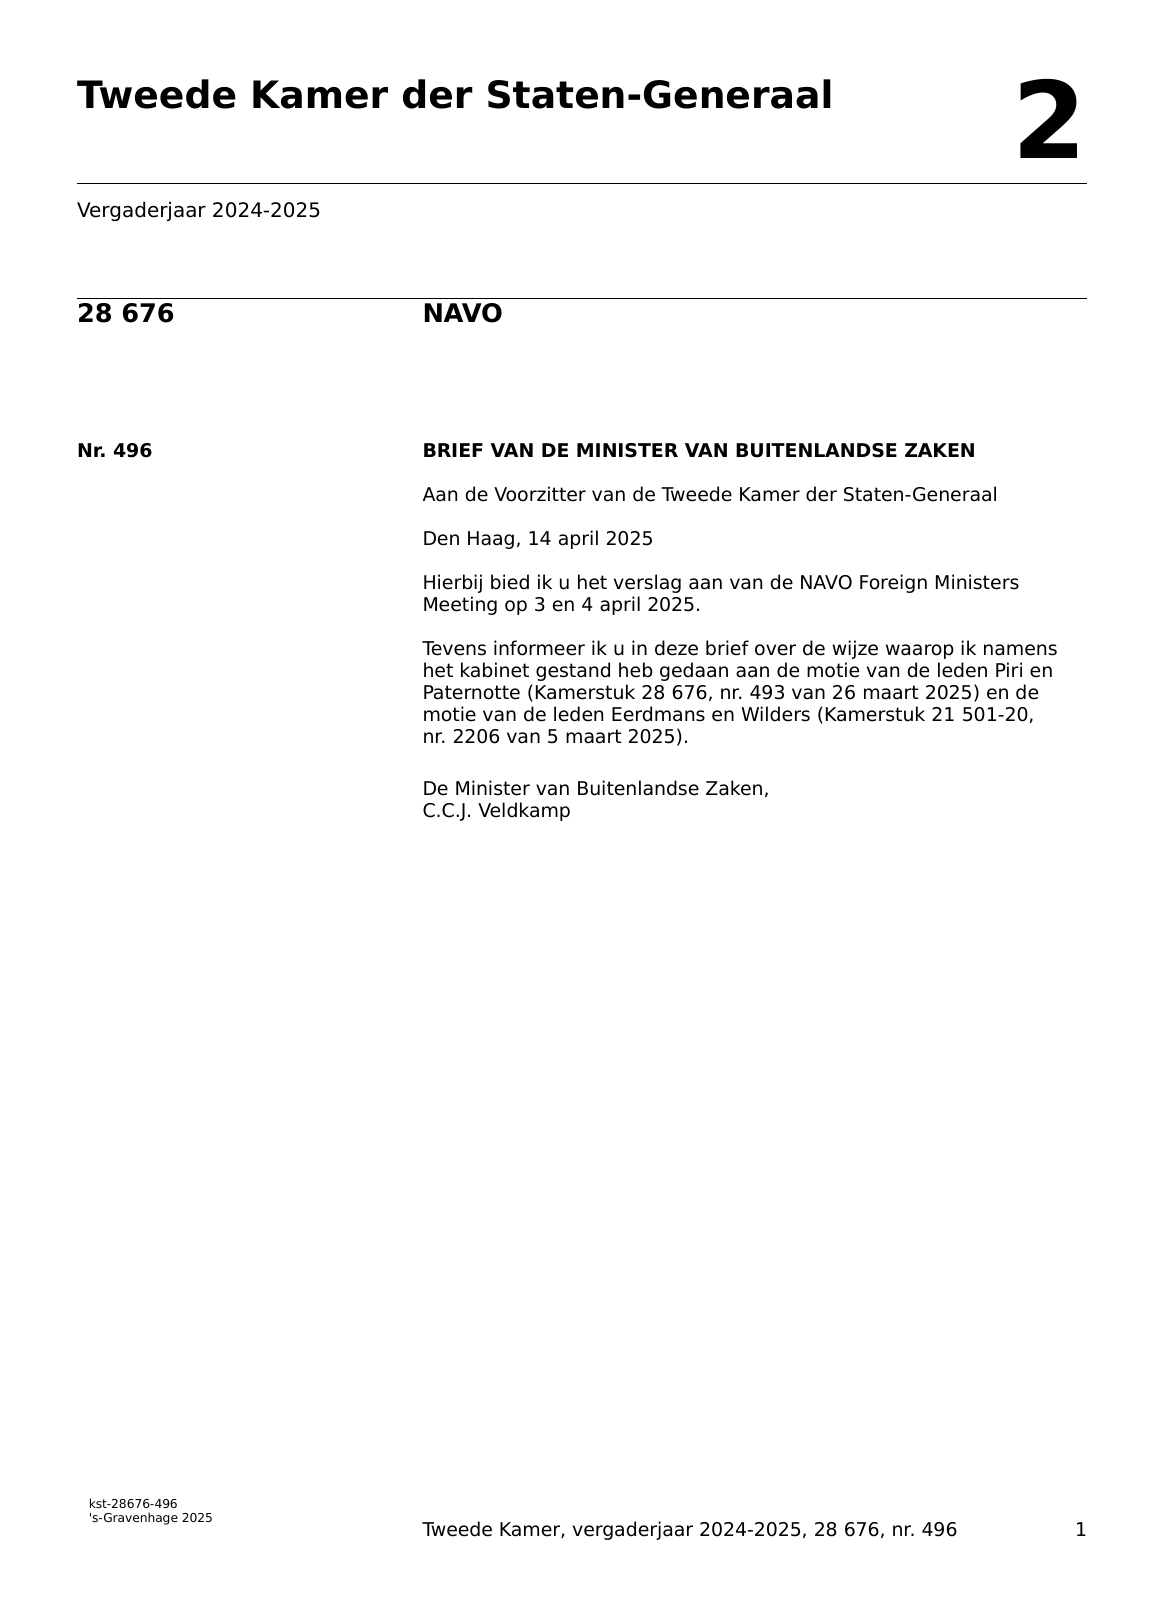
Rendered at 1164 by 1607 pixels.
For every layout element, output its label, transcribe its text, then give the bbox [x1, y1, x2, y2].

subtitle 28 676 NAVO [77, 299, 1087, 329]
text Hierbij bied ik u het verslag aan van de NAVO Foreign Ministers Meeting op 3 en 4 april 2025. [422, 572, 1087, 616]
text kst-28676-496 [88, 1497, 323, 1511]
text Tevens informeer ik u in deze brief over de wijze waarop ik namens het kabinet gestand heb gedaan aan de motie van de leden Piri en Paternotte (Kamerstuk 28 676, nr. 493 van 26 maart 2025) en de motie van de leden Eerdmans en Wilders (Kamerstuk 21 501-20, nr. 2206 van 5 maart 2025). [422, 638, 1087, 748]
text 's-Gravenhage 2025 [88, 1511, 323, 1525]
table_cell Vergaderjaar 2024-2025 [77, 184, 1087, 298]
table_header 2 [886, 59, 1087, 183]
text Aan de Voorzitter van de Tweede Kamer der Staten-Generaal [422, 484, 1087, 506]
table_header Tweede Kamer der Staten-Generaal [77, 59, 886, 183]
text De Minister van Buitenlandse Zaken, C.C.J. Veldkamp [422, 778, 1087, 822]
subtitle Nr. 496 BRIEF VAN DE MINISTER VAN BUITENLANDSE ZAKEN [77, 440, 1087, 462]
text Den Haag, 14 april 2025 [422, 528, 1087, 550]
